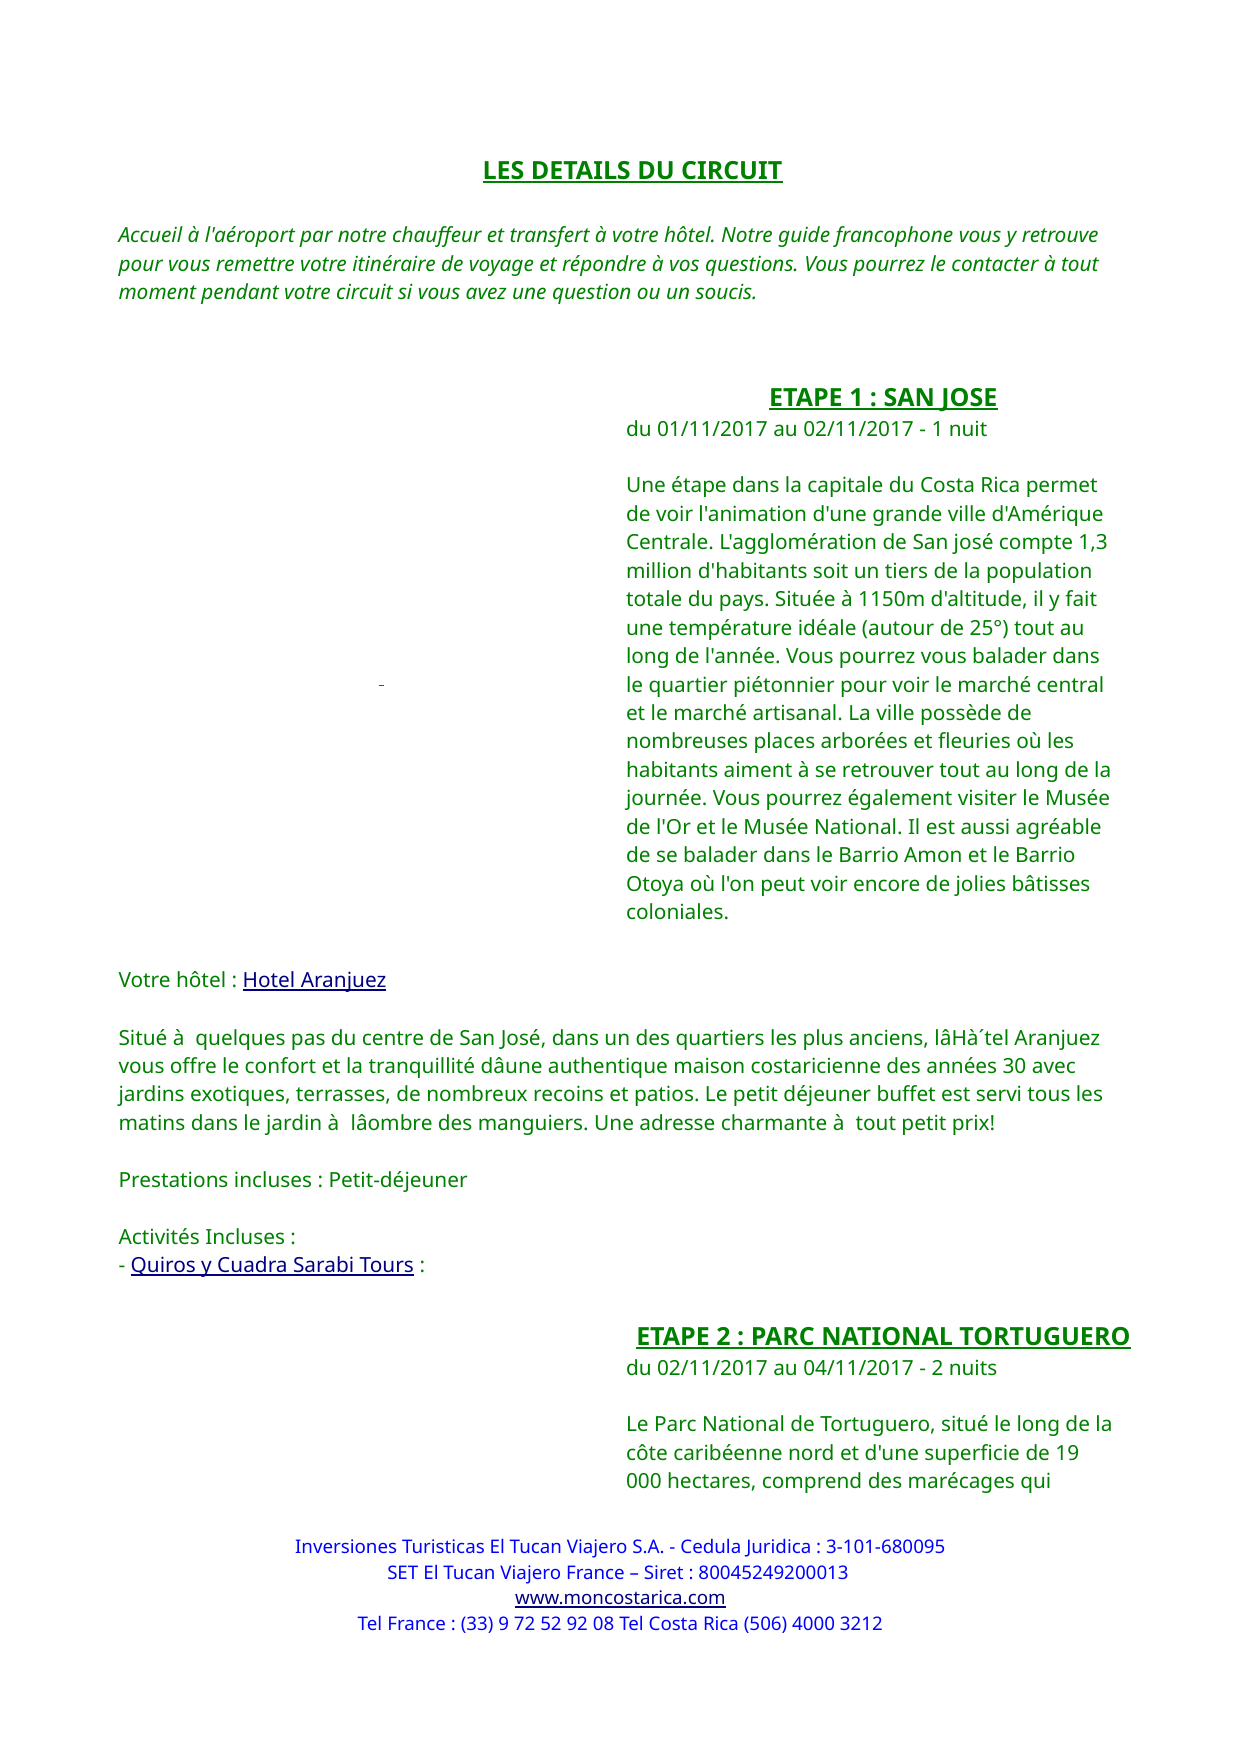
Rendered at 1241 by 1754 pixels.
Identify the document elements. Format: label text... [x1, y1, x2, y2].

table_header ETAPE 2 : PARC NATIONAL TORTUGUERO du 02/11/2017 au 04/11/2017 - 2 nuits Le Parc National de Tortuguero, situé le long de la côte caribéenne nord et d'une superficie de 19 000 hectares, comprend des marécages qui s'enfoncent dans les terres, une portion de côte d'une vingtaine de kilomètres qui sert de site de ponte aux tortues et une portion d'eaux territoriales. Le Parc est composé d'un labyrinthe de canaux qui permettent d'observer la faune et la flore depuis des petits bateaux à moteur. Le parc protège la reproduction des tortues vertes. Vous assisterez à la ponte des tortues vertes (Juin à Octobre) ou des tortues luth géantes (mi-février à juillet) ou assisterez à l'éclosion et le retour à la mer des bébés tortues. Vous pourrez admirer plus de 300 espèces d'oiseaux dont le fameux toucan, 57 espèces d'amphibiens, 111 espèces de reptiles et 60 espèces de mammifères dont les jaguars, tapirs, ocelots, crocodiles... Le village de Tortuguero est un village pittoresque qui s'étend entre la mer des caraibes et le canal principal. Tous les logdes de Tortuguero sont isolés entre canaux et forêt, on y accède uniquement en bateau depuis les ports de la Pavona ou Cano Banco ou depuis l'aéroport de Tortuguero. Ils proposent tous des formules tout inclus : transport depuis San José en bus puis bateau, repas, guide, logement et excursion. [620, 1313, 1122, 1501]
text Situé à quelques pas du centre de San José, dans un des quartiers les plus anciens, lâHà´tel Aranjuez vous offre le confort et la tranquillité dâune authentique maison costaricienne des années 30 avec jardins exotiques, terrasses, de nombreux recoins et patios. Le petit déjeuner buffet est servi tous les matins dans le jardin à lâombre des manguiers. Une adresse charmante à tout petit prix! [118, 1023, 1122, 1136]
text Activités Incluses : [118, 1222, 1122, 1250]
text - Quiros y Cuadra Sarabi Tours : [118, 1250, 1122, 1279]
table_header ETAPE 1 : SAN JOSE du 01/11/2017 au 02/11/2017 - 1 nuit Une étape dans la capitale du Costa Rica permet de voir l'animation d'une grande ville d'Amérique Centrale. L'agglomération de San josé compte 1,3 million d'habitants soit un tiers de la population totale du pays. Située à 1150m d'altitude, il y fait une température idéale (autour de 25°) tout au long de l'année. Vous pourrez vous balader dans le quartier piétonnier pour voir le marché central et le marché artisanal. La ville possède de nombreuses places arborées et fleuries où les habitants aiment à se retrouver tout au long de la journée. Vous pourrez également visiter le Musée de l'Or et le Musée National. Il est aussi agréable de se balader dans le Barrio Amon et le Barrio Otoya où l'on peut voir encore de jolies bâtisses coloniales. [620, 374, 1122, 931]
text Accueil à l'aéroport par notre chauffeur et transfert à votre hôtel. Notre guide francophone vous y retrouve pour vous remettre votre itinéraire de voyage et répondre à vos questions. Vous pourrez le contacter à tout moment pendant votre circuit si vous avez une question ou un soucis. [118, 221, 1146, 306]
table_header [118, 374, 620, 931]
table_header [118, 1313, 620, 1501]
text LES DETAILS DU CIRCUIT [118, 152, 1146, 186]
text Prestations incluses : Petit-déjeuner [118, 1165, 1122, 1193]
text Votre hôtel : Hotel Aranjuez [118, 965, 1122, 994]
